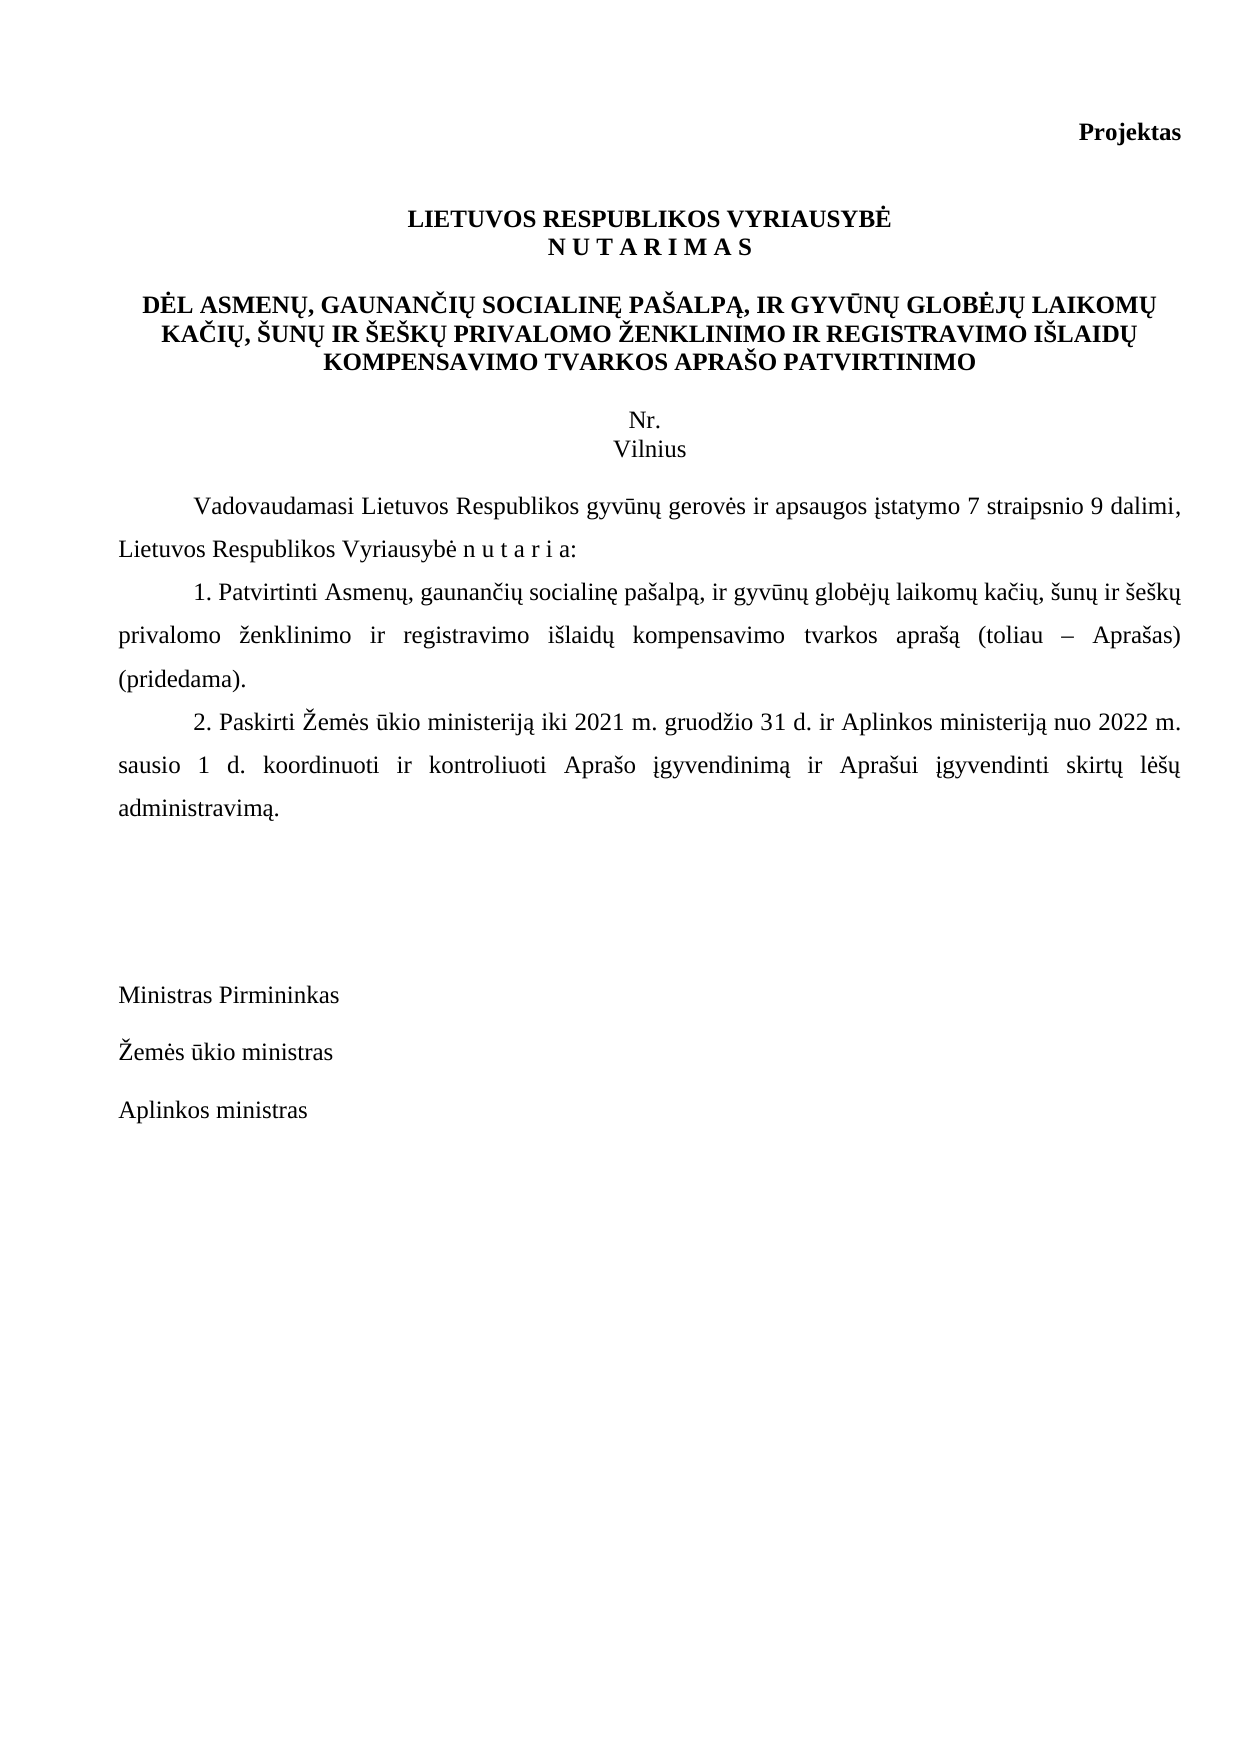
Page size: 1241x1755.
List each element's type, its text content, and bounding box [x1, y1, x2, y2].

text Nr. [118, 405, 1181, 434]
text LIETUVOS RESPUBLIKOS VYRIAUSYBĖ [118, 204, 1181, 232]
text 1. Patvirtinti Asmenų, gaunančių socialinę pašalpą, ir gyvūnų globėjų laikomų kačių, šunų ir šeškų privalomo ženklinimo ir registravimo išlaidų kompensavimo tvarkos aprašą (toliau – Aprašas) (pridedama). [118, 577, 1181, 692]
text NUTARIMAS [118, 232, 1181, 261]
text Vadovaudamasi Lietuvos Respublikos gyvūnų gerovės ir apsaugos įstatymo 7 straipsnio 9 dalimi, Lietuvos Respublikos Vyriausybė n u t a r i a: [118, 491, 1181, 563]
text 2. Paskirti Žemės ūkio ministeriją iki 2021 m. gruodžio 31 d. ir Aplinkos ministeriją nuo 2022 m. sausio 1 d. koordinuoti ir kontroliuoti Aprašo įgyvendinimą ir Aprašui įgyvendinti skirtų lėšų administravimą. [118, 707, 1181, 822]
text Vilnius [118, 434, 1181, 462]
text DĖL ASMENŲ, GAUNANČIŲ SOCIALINĘ PAŠALPĄ, IR GYVŪNŲ GLOBĖJŲ LAIKOMŲ KAČIŲ, ŠUNŲ IR ŠEŠKŲ PRIVALOMO ŽENKLINIMO IR REGISTRAVIMO IŠLAIDŲ KOMPENSAVIMO TVARKOS APRAŠO PATVIRTINIMO [118, 290, 1181, 376]
text Ministras Pirmininkas [118, 980, 1181, 1009]
text Aplinkos ministras [118, 1095, 1181, 1124]
text Projektas [118, 117, 1181, 146]
text Žemės ūkio ministras [118, 1037, 1181, 1066]
